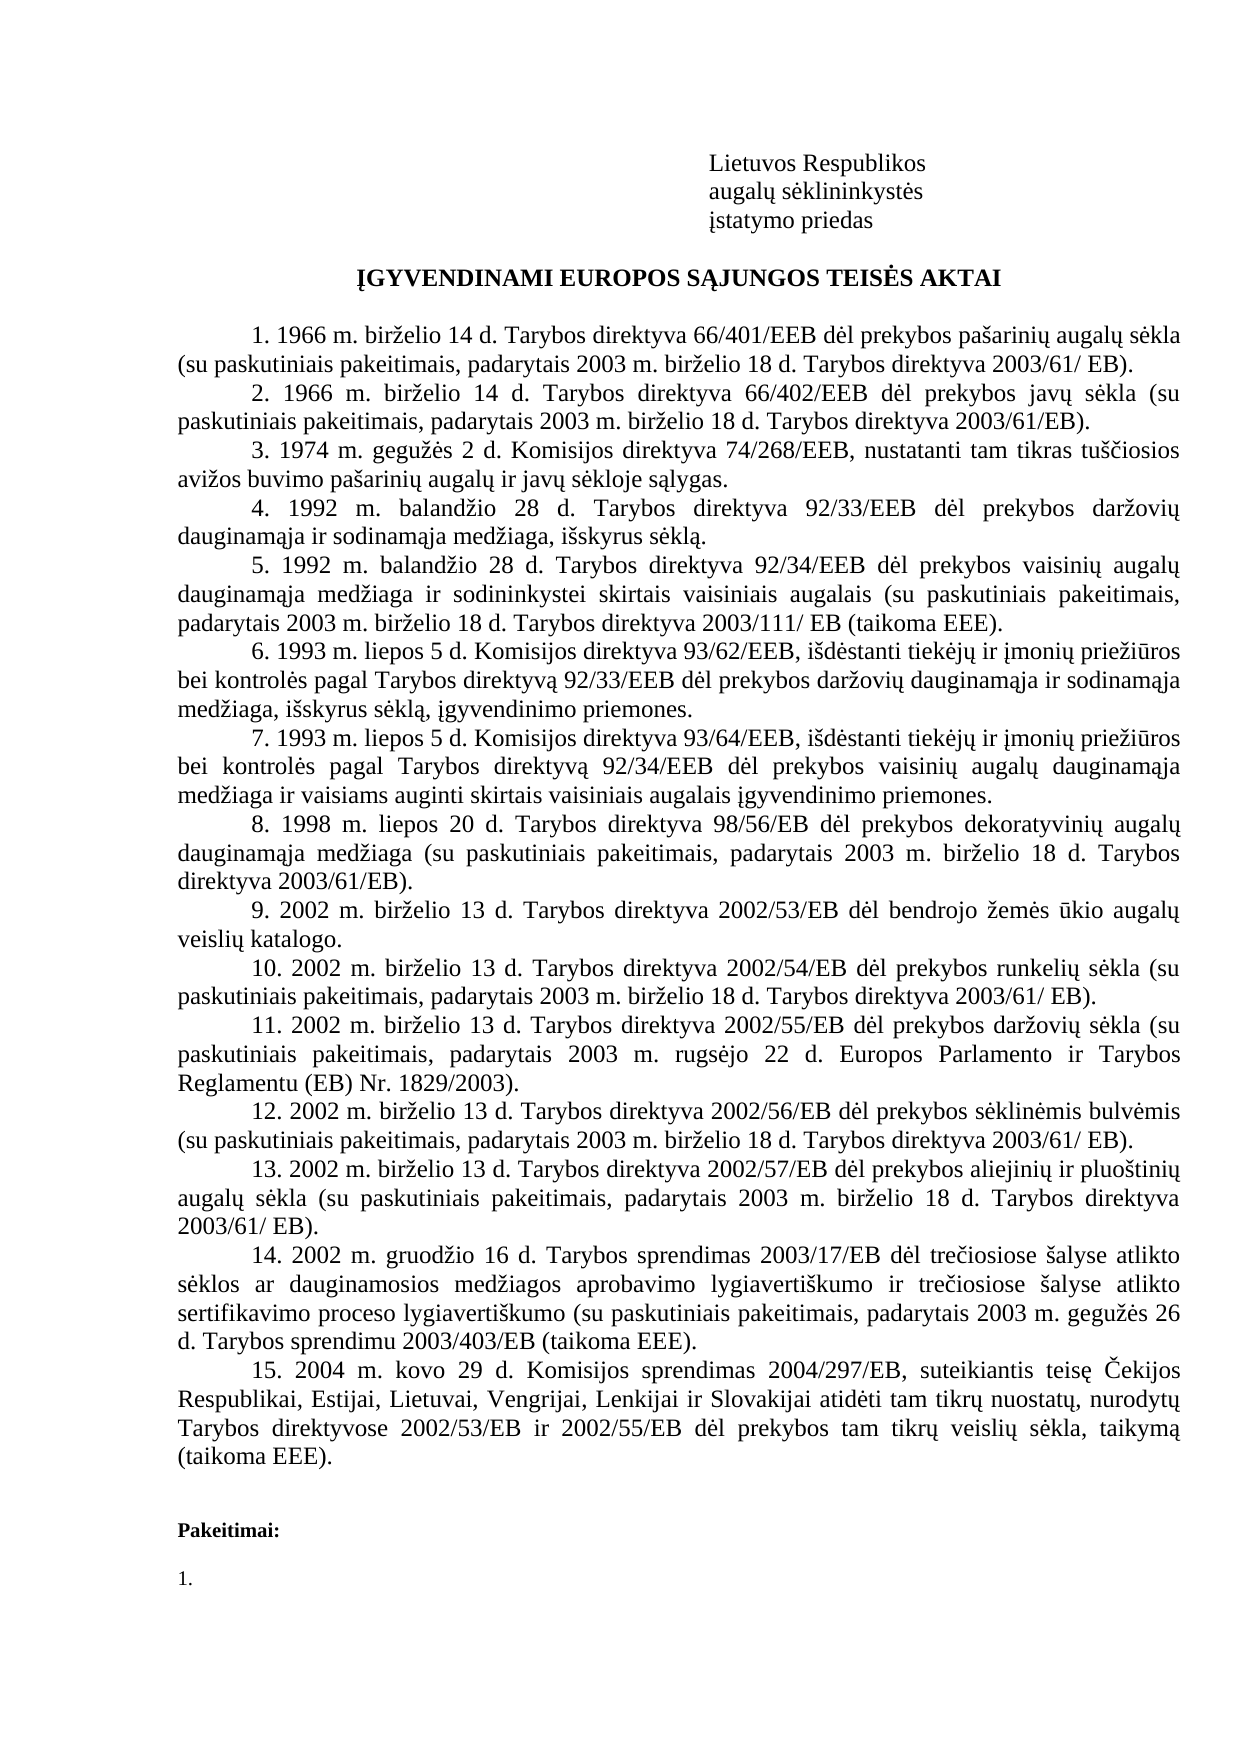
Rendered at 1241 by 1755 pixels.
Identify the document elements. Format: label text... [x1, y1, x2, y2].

text 13. 2002 m. birželio 13 d. Tarybos direktyva 2002/57/EB dėl prekybos aliejinių ir pluoštinių augalų sėkla (su paskutiniais pakeitimais, padarytais 2003 m. birželio 18 d. Tarybos direktyva 2003/61/ EB). [177, 1154, 1181, 1240]
text 14. 2002 m. gruodžio 16 d. Tarybos sprendimas 2003/17/EB dėl trečiosiose šalyse atlikto sėklos ar dauginamosios medžiagos aprobavimo lygiavertiškumo ir trečiosiose šalyse atlikto sertifikavimo proceso lygiavertiškumo (su paskutiniais pakeitimais, padarytais 2003 m. gegužės 26 d. Tarybos sprendimu 2003/403/EB (taikoma EEE). [177, 1240, 1181, 1355]
text 4. 1992 m. balandžio 28 d. Tarybos direktyva 92/33/EEB dėl prekybos daržovių dauginamąja ir sodinamąja medžiaga, išskyrus sėklą. [177, 493, 1181, 550]
text 6. 1993 m. liepos 5 d. Komisijos direktyva 93/62/EEB, išdėstanti tiekėjų ir įmonių priežiūros bei kontrolės pagal Tarybos direktyvą 92/33/EEB dėl prekybos daržovių dauginamąja ir sodinamąja medžiaga, išskyrus sėklą, įgyvendinimo priemones. [177, 636, 1181, 723]
text 1. 1966 m. birželio 14 d. Tarybos direktyva 66/401/EEB dėl prekybos pašarinių augalų sėkla (su paskutiniais pakeitimais, padarytais 2003 m. birželio 18 d. Tarybos direktyva 2003/61/ EB). [177, 320, 1181, 378]
text 2. 1966 m. birželio 14 d. Tarybos direktyva 66/402/EEB dėl prekybos javų sėkla (su paskutiniais pakeitimais, padarytais 2003 m. birželio 18 d. Tarybos direktyva 2003/61/EB). [177, 378, 1181, 435]
text Lietuvos Respublikos [177, 148, 1181, 176]
text 10. 2002 m. birželio 13 d. Tarybos direktyva 2002/54/EB dėl prekybos runkelių sėkla (su paskutiniais pakeitimais, padarytais 2003 m. birželio 18 d. Tarybos direktyva 2003/61/ EB). [177, 953, 1181, 1010]
text augalų sėklininkystės [177, 176, 1181, 205]
text 1. [177, 1566, 1181, 1590]
text 5. 1992 m. balandžio 28 d. Tarybos direktyva 92/34/EEB dėl prekybos vaisinių augalų dauginamąja medžiaga ir sodininkystei skirtais vaisiniais augalais (su paskutiniais pakeitimais, padarytais 2003 m. birželio 18 d. Tarybos direktyva 2003/111/ EB (taikoma EEE). [177, 550, 1181, 636]
text Pakeitimai: [177, 1518, 1181, 1542]
text 9. 2002 m. birželio 13 d. Tarybos direktyva 2002/53/EB dėl bendrojo žemės ūkio augalų veislių katalogo. [177, 895, 1181, 953]
text 12. 2002 m. birželio 13 d. Tarybos direktyva 2002/56/EB dėl prekybos sėklinėmis bulvėmis (su paskutiniais pakeitimais, padarytais 2003 m. birželio 18 d. Tarybos direktyva 2003/61/ EB). [177, 1096, 1181, 1154]
text 15. 2004 m. kovo 29 d. Komisijos sprendimas 2004/297/EB, suteikiantis teisę Čekijos Respublikai, Estijai, Lietuvai, Vengrijai, Lenkijai ir Slovakijai atidėti tam tikrų nuostatų, nurodytų Tarybos direktyvose 2002/53/EB ir 2002/55/EB dėl prekybos tam tikrų veislių sėkla, taikymą (taikoma EEE). [177, 1355, 1181, 1470]
text 11. 2002 m. birželio 13 d. Tarybos direktyva 2002/55/EB dėl prekybos daržovių sėkla (su paskutiniais pakeitimais, padarytais 2003 m. rugsėjo 22 d. Europos Parlamento ir Tarybos Reglamentu (EB) Nr. 1829/2003). [177, 1010, 1181, 1096]
text 3. 1974 m. gegužės 2 d. Komisijos direktyva 74/268/EEB, nustatanti tam tikras tuščiosios avižos buvimo pašarinių augalų ir javų sėkloje sąlygas. [177, 435, 1181, 493]
text 8. 1998 m. liepos 20 d. Tarybos direktyva 98/56/EB dėl prekybos dekoratyvinių augalų dauginamąja medžiaga (su paskutiniais pakeitimais, padarytais 2003 m. birželio 18 d. Tarybos direktyva 2003/61/EB). [177, 809, 1181, 895]
text 7. 1993 m. liepos 5 d. Komisijos direktyva 93/64/EEB, išdėstanti tiekėjų ir įmonių priežiūros bei kontrolės pagal Tarybos direktyvą 92/34/EEB dėl prekybos vaisinių augalų dauginamąja medžiaga ir vaisiams auginti skirtais vaisiniais augalais įgyvendinimo priemones. [177, 723, 1181, 809]
text įstatymo priedas [177, 205, 1181, 234]
subtitle ĮGYVENDINAMI EUROPOS SĄJUNGOS TEISĖS AKTAI [177, 263, 1181, 291]
